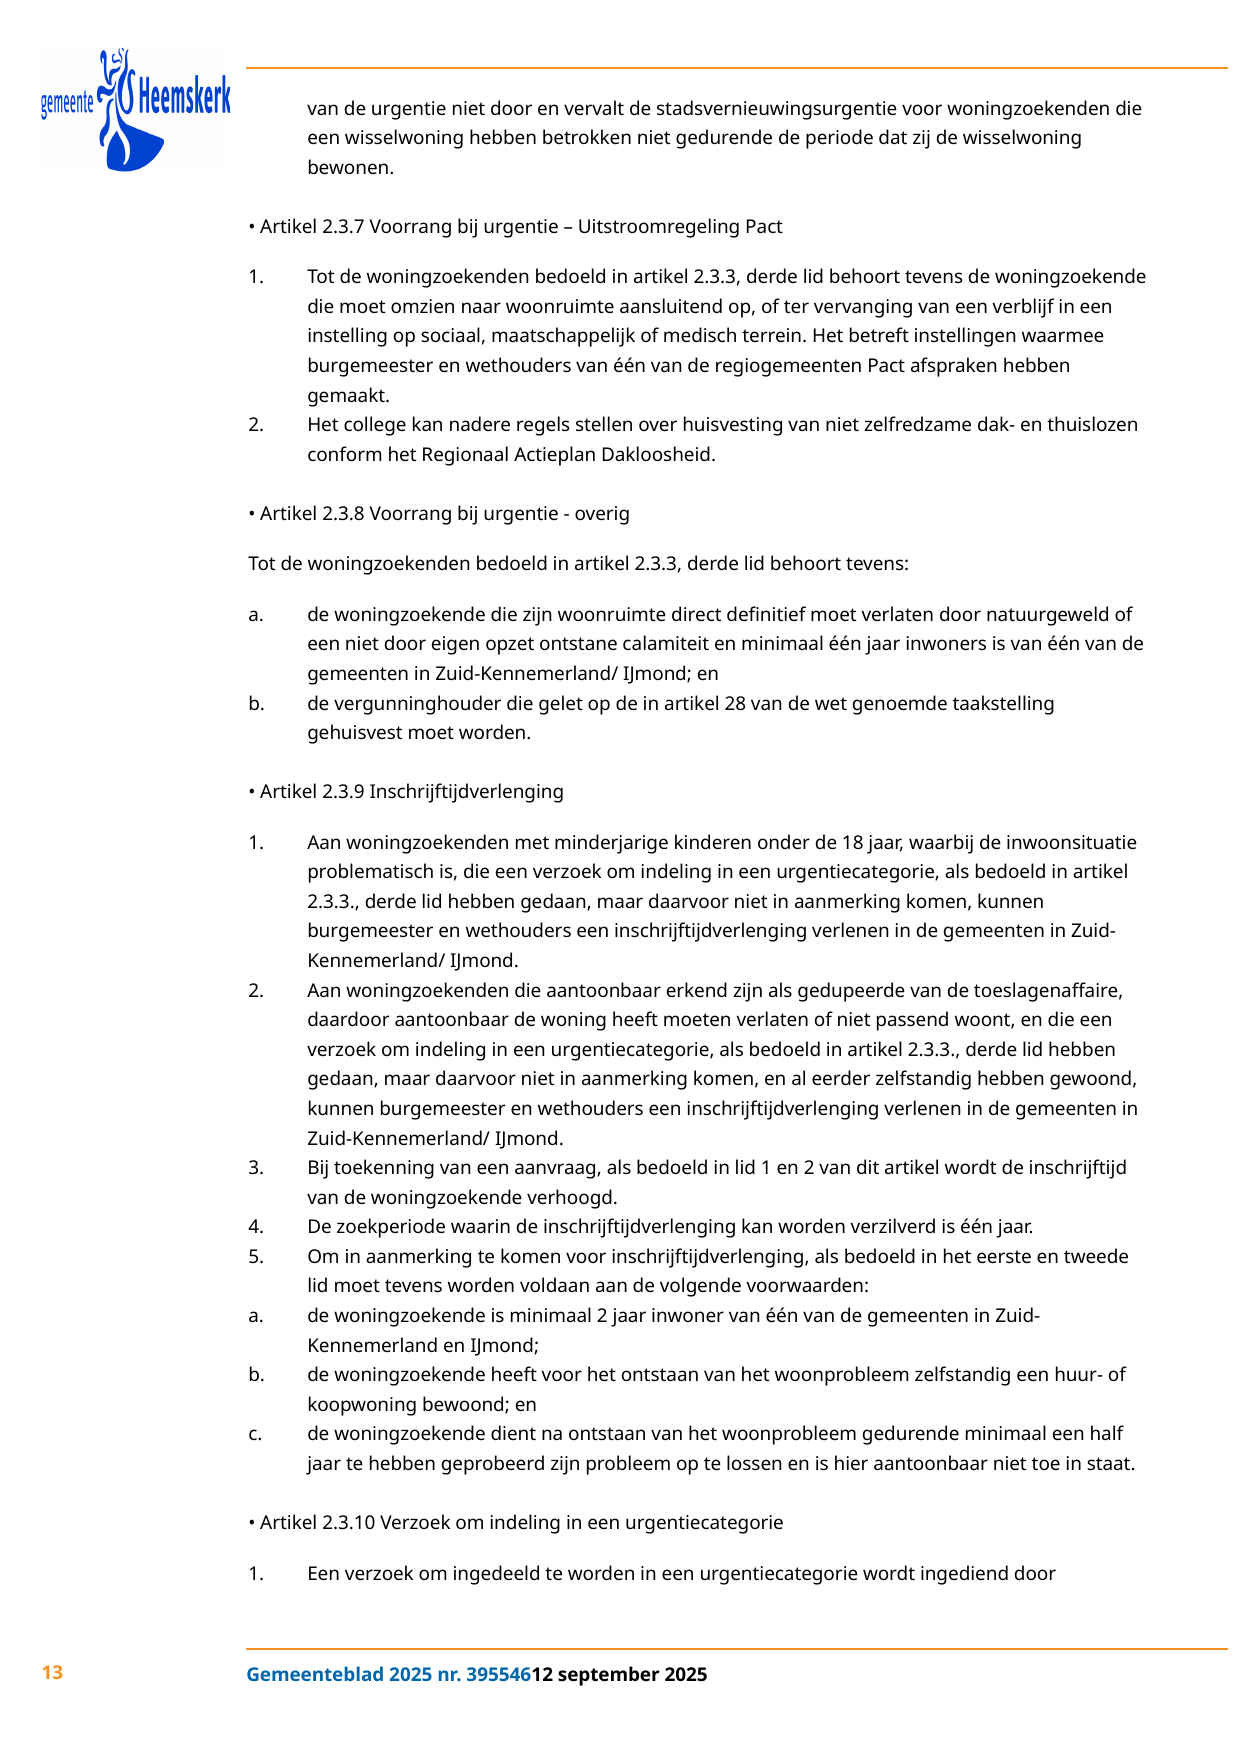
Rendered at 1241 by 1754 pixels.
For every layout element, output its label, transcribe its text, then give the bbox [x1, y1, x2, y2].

list Bij toekenning van een aanvraag, als bedoeld in lid 1 en 2 van dit artikel wordt de inschrijftijd van de woningzoekende verhoogd. [248, 1154, 1152, 1210]
text • Artikel 2.3.10 Verzoek om indeling in een urgentiecategorie [248, 1509, 1152, 1535]
list Het college kan nadere regels stellen over huisvesting van niet zelfredzame dak- en thuislozen conform het Regionaal Actieplan Dakloosheid. [248, 411, 1152, 467]
list Aan woningzoekenden met minderjarige kinderen onder de 18 jaar, waarbij de inwoonsituatie problematisch is, die een verzoek om indeling in een urgentiecategorie, als bedoeld in artikel 2.3.3., derde lid hebben gedaan, maar daarvoor niet in aanmerking komen, kunnen burgemeester en wethouders een inschrijftijdverlenging verlenen in de gemeenten in Zuid-Kennemerland/ IJmond. [248, 829, 1152, 973]
list de woningzoekende die zijn woonruimte direct definitief moet verlaten door natuurgeweld of een niet door eigen opzet ontstane calamiteit en minimaal één jaar inwoners is van één van de gemeenten in Zuid-Kennemerland/ IJmond; en [248, 601, 1152, 686]
list Om in aanmerking te komen voor inschrijftijdverlenging, als bedoeld in het eerste en tweede lid moet tevens worden voldaan aan de volgende voorwaarden: [248, 1243, 1152, 1298]
list de woningzoekende dient na ontstaan van het woonprobleem gedurende minimaal een half jaar te hebben geprobeerd zijn probleem op te lossen en is hier aantoonbaar niet toe in staat. [248, 1421, 1152, 1476]
list Aan woningzoekenden die aantoonbaar erkend zijn als gedupeerde van de toeslagenaffaire, daardoor aantoonbaar de woning heeft moeten verlaten of niet passend woont, en die een verzoek om indeling in een urgentiecategorie, als bedoeld in artikel 2.3.3., derde lid hebben gedaan, maar daarvoor niet in aanmerking komen, en al eerder zelfstandig hebben gewoond, kunnen burgemeester en wethouders een inschrijftijdverlenging verlenen in de gemeenten in Zuid-Kennemerland/ IJmond. [248, 977, 1152, 1151]
list van de urgentie niet door en vervalt de stadsvernieuwingsurgentie voor woningzoekenden die een wisselwoning hebben betrokken niet gedurende de periode dat zij de wisselwoning bewonen. [248, 95, 1152, 180]
list De zoekperiode waarin de inschrijftijdverlenging kan worden verzilverd is één jaar. [248, 1213, 1152, 1239]
text • Artikel 2.3.9 Inschrijftijdverlenging [248, 778, 1152, 804]
list Een verzoek om ingedeeld te worden in een urgentiecategorie wordt ingediend door [248, 1560, 1152, 1586]
text Tot de woningzoekenden bedoeld in artikel 2.3.3, derde lid behoort tevens: [248, 551, 1152, 576]
text • Artikel 2.3.8 Voorrang bij urgentie - overig [248, 500, 1152, 526]
list de woningzoekende heeft voor het ontstaan van het woonprobleem zelfstandig een huur- of koopwoning bewoond; en [248, 1361, 1152, 1417]
picture [41, 47, 231, 172]
list de vergunninghouder die gelet op de in artikel 28 van de wet genoemde taakstelling gehuisvest moet worden. [248, 690, 1152, 745]
text • Artikel 2.3.7 Voorrang bij urgentie – Uitstroomregeling Pact [248, 213, 1152, 239]
list de woningzoekende is minimaal 2 jaar inwoner van één van de gemeenten in Zuid-Kennemerland en IJmond; [248, 1302, 1152, 1358]
list Tot de woningzoekenden bedoeld in artikel 2.3.3, derde lid behoort tevens de woningzoekende die moet omzien naar woonruimte aansluitend op, of ter vervanging van een verblijf in een instelling op sociaal, maatschappelijk of medisch terrein. Het betreft instellingen waarmee burgemeester en wethouders van één van de regiogemeenten Pact afspraken hebben gemaakt. [248, 263, 1152, 408]
